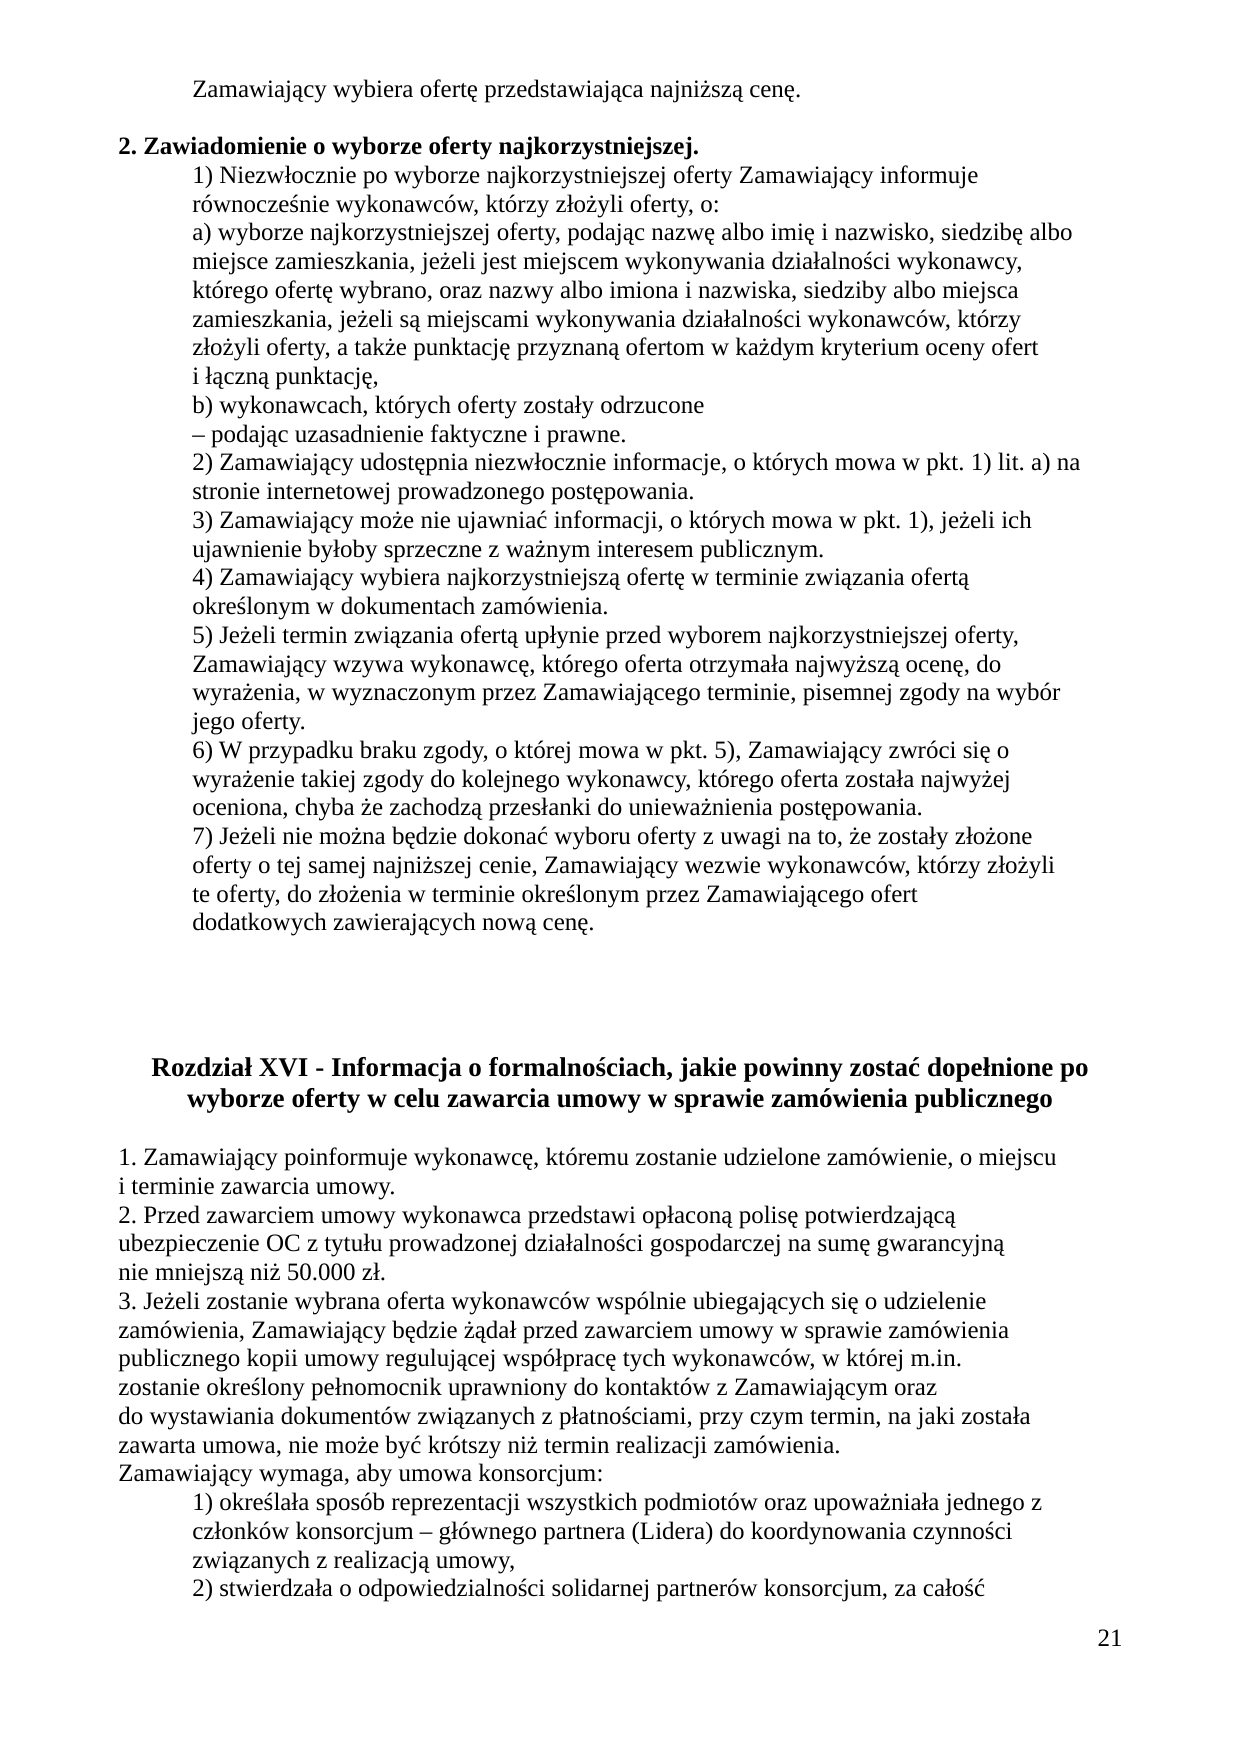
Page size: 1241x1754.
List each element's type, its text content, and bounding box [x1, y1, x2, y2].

text 1. Zamawiający poinformuje wykonawcę, któremu zostanie udzielone zamówienie, o miejscu i terminie zawarcia umowy. 2. Przed zawarciem umowy wykonawca przedstawi opłaconą polisę potwierdzającą ubezpieczenie OC z tytułu prowadzonej działalności gospodarczej na sumę gwarancyjną nie mniejszą niż 50.000 zł. 3. Jeżeli zostanie wybrana oferta wykonawców wspólnie ubiegających się o udzielenie zamówienia, Zamawiający będzie żądał przed zawarciem umowy w sprawie zamówienia publicznego kopii umowy regulującej współpracę tych wykonawców, w której m.in. zostanie określony pełnomocnik uprawniony do kontaktów z Zamawiającym oraz do wystawiania dokumentów związanych z płatnościami, przy czym termin, na jaki została zawarta umowa, nie może być krótszy niż termin realizacji zamówienia. Zamawiający wymaga, aby umowa konsorcjum: 1) określała sposób reprezentacji wszystkich podmiotów oraz upoważniała jednego z członków konsorcjum – głównego partnera (Lidera) do koordynowania czynności związanych z realizacją umowy, 2) stwierdzała o odpowiedzialności solidarnej partnerów konsorcjum, za całość [118, 1142, 1122, 1602]
text 2. Zawiadomienie o wyborze oferty najkorzystniejszej. 1) Niezwłocznie po wyborze najkorzystniejszej oferty Zamawiający informuje równocześnie wykonawców, którzy złożyli oferty, o: a) wyborze najkorzystniejszej oferty, podając nazwę albo imię i nazwisko, siedzibę albo miejsce zamieszkania, jeżeli jest miejscem wykonywania działalności wykonawcy, którego ofertę wybrano, oraz nazwy albo imiona i nazwiska, siedziby albo miejsca zamieszkania, jeżeli są miejscami wykonywania działalności wykonawców, którzy złożyli oferty, a także punktację przyznaną ofertom w każdym kryterium oceny ofert i łączną punktację, b) wykonawcach, których oferty zostały odrzucone – podając uzasadnienie faktyczne i prawne. 2) Zamawiający udostępnia niezwłocznie informacje, o których mowa w pkt. 1) lit. a) na stronie internetowej prowadzonego postępowania. 3) Zamawiający może nie ujawniać informacji, o których mowa w pkt. 1), jeżeli ich ujawnienie byłoby sprzeczne z ważnym interesem publicznym. 4) Zamawiający wybiera najkorzystniejszą ofertę w terminie związania ofertą określonym w dokumentach zamówienia. 5) Jeżeli termin związania ofertą upłynie przed wyborem najkorzystniejszej oferty, Zamawiający wzywa wykonawcę, którego oferta otrzymała najwyższą ocenę, do wyrażenia, w wyznaczonym przez Zamawiającego terminie, pisemnej zgody na wybór jego oferty. 6) W przypadku braku zgody, o której mowa w pkt. 5), Zamawiający zwróci się o wyrażenie takiej zgody do kolejnego wykonawcy, którego oferta została najwyżej oceniona, chyba że zachodzą przesłanki do unieważnienia postępowania. 7) Jeżeli nie można będzie dokonać wyboru oferty z uwagi na to, że zostały złożone oferty o tej samej najniższej cenie, Zamawiający wezwie wykonawców, którzy złożyli te oferty, do złożenia w terminie określonym przez Zamawiającego ofert dodatkowych zawierających nową cenę. [118, 131, 1122, 936]
text Rozdział XVI - Informacja o formalnościach, jakie powinny zostać dopełnione po wyborze oferty w celu zawarcia umowy w sprawie zamówienia publicznego [118, 1051, 1122, 1113]
text Zamawiający wybiera ofertę przedstawiająca najniższą cenę. [118, 74, 1122, 131]
